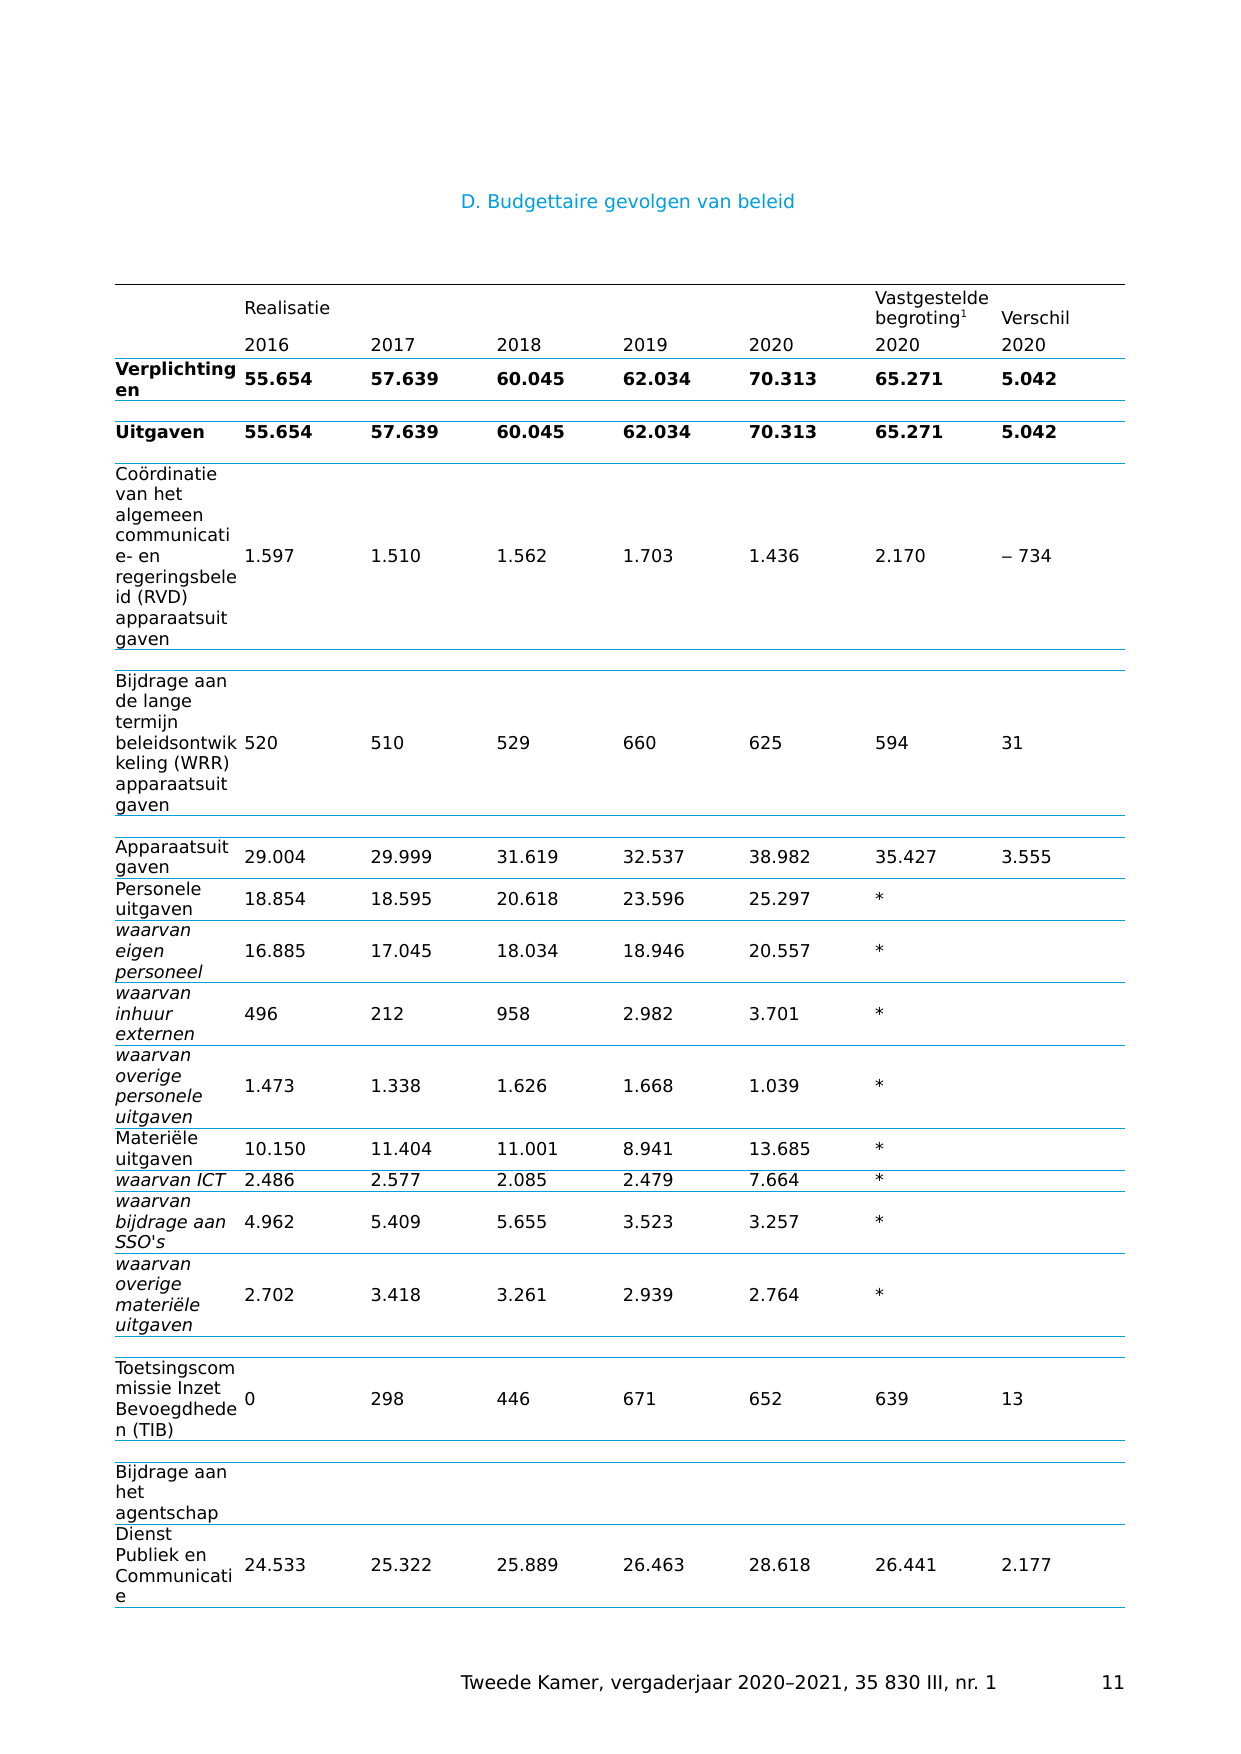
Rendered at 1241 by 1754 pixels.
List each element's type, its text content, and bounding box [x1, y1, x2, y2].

table_cell 60.045 [494, 422, 620, 442]
table_cell Bijdrage aan de lange termijn beleidsontwikkeling (WRR) apparaatsuitgaven [115, 671, 241, 815]
table_cell 1.473 [241, 1046, 367, 1128]
table_cell 3.418 [368, 1254, 493, 1336]
table_cell 65.271 [872, 359, 998, 400]
table_cell 62.034 [620, 359, 746, 400]
table_cell 3.555 [998, 838, 1125, 878]
table_cell 660 [620, 671, 746, 815]
table_cell 25.322 [368, 1525, 493, 1607]
table_cell [746, 1463, 872, 1524]
table_cell 1.703 [620, 464, 746, 649]
table_cell 18.034 [494, 921, 620, 982]
table_cell 29.004 [241, 838, 367, 878]
table_cell [998, 1046, 1125, 1128]
table_cell [241, 650, 367, 670]
table_cell [872, 1441, 998, 1461]
table_cell waarvan inhuur externen [115, 983, 241, 1045]
table_cell [998, 921, 1125, 982]
table_cell 25.297 [746, 879, 872, 920]
table_cell 55.654 [241, 422, 367, 442]
table_cell waarvan overige materiële uitgaven [115, 1254, 241, 1336]
table_cell 16.885 [241, 921, 367, 982]
table_cell [115, 1337, 241, 1357]
table_cell [620, 816, 746, 836]
table_cell Materiële uitgaven [115, 1129, 241, 1169]
table_cell [998, 1192, 1125, 1253]
table_cell [241, 1441, 367, 1461]
table_cell [620, 1337, 746, 1357]
table_cell [746, 1337, 872, 1357]
table_cell [368, 1463, 493, 1524]
table_cell [494, 401, 620, 421]
table_cell [998, 1171, 1125, 1191]
table_cell 671 [620, 1358, 746, 1440]
table_cell [872, 650, 998, 670]
table_cell Bijdrage aan het agentschap [115, 1463, 241, 1524]
table_cell 1.562 [494, 464, 620, 649]
table_cell 70.313 [746, 359, 872, 400]
table_cell [494, 650, 620, 670]
table_cell 2.085 [494, 1171, 620, 1191]
table_cell [494, 1337, 620, 1357]
table_cell 3.257 [746, 1192, 872, 1253]
table_cell 5.042 [998, 359, 1125, 400]
table_cell 26.441 [872, 1525, 998, 1607]
table_cell [115, 650, 241, 670]
table_cell [368, 443, 493, 463]
table_cell 1.338 [368, 1046, 493, 1128]
table_cell 38.982 [746, 838, 872, 878]
table_cell * [872, 983, 998, 1045]
table_cell 2020 [998, 332, 1125, 358]
table_cell 3.701 [746, 983, 872, 1045]
table_cell 57.639 [368, 422, 493, 442]
table_cell 2020 [872, 332, 998, 358]
table_cell 18.854 [241, 879, 367, 920]
table_cell 62.034 [620, 422, 746, 442]
table_cell [998, 1254, 1125, 1336]
table_cell 1.436 [746, 464, 872, 649]
table_cell 24.533 [241, 1525, 367, 1607]
table_cell 17.045 [368, 921, 493, 982]
table_cell [872, 443, 998, 463]
table_cell 4.962 [241, 1192, 367, 1253]
table_cell 520 [241, 671, 367, 815]
table_cell 5.655 [494, 1192, 620, 1253]
table_cell 20.557 [746, 921, 872, 982]
table_cell [998, 983, 1125, 1045]
table_cell 2.486 [241, 1171, 367, 1191]
table_cell [494, 443, 620, 463]
table_cell 35.427 [872, 838, 998, 878]
table_cell 652 [746, 1358, 872, 1440]
table_cell 31.619 [494, 838, 620, 878]
table_cell 298 [368, 1358, 493, 1440]
table_cell 70.313 [746, 422, 872, 442]
table_cell 2.577 [368, 1171, 493, 1191]
table_cell 1.597 [241, 464, 367, 649]
table_cell [746, 816, 872, 836]
table_cell * [872, 1171, 998, 1191]
table_cell Apparaatsuitgaven [115, 838, 241, 878]
table_cell [872, 401, 998, 421]
table_cell * [872, 1254, 998, 1336]
table_cell 11.001 [494, 1129, 620, 1169]
table_cell Vastgestelde begroting1 [872, 285, 998, 332]
table_cell [494, 1441, 620, 1461]
table_cell * [872, 1192, 998, 1253]
table_cell [368, 1441, 493, 1461]
table_cell [620, 401, 746, 421]
table_cell 2.479 [620, 1171, 746, 1191]
table_cell [998, 1441, 1125, 1461]
table_cell 18.595 [368, 879, 493, 920]
table_cell 3.523 [620, 1192, 746, 1253]
table_cell [115, 332, 241, 358]
table_cell [746, 1441, 872, 1461]
table_cell 2.177 [998, 1525, 1125, 1607]
table_cell 13.685 [746, 1129, 872, 1169]
table_cell [115, 1441, 241, 1461]
table_cell 26.463 [620, 1525, 746, 1607]
table_cell 639 [872, 1358, 998, 1440]
table_cell 31 [998, 671, 1125, 815]
table_cell 2016 [241, 332, 367, 358]
table_cell [494, 816, 620, 836]
table_cell [998, 1337, 1125, 1357]
table_cell 60.045 [494, 359, 620, 400]
table_cell * [872, 1046, 998, 1128]
table_cell [241, 1463, 367, 1524]
table_cell [241, 401, 367, 421]
table_cell [872, 1337, 998, 1357]
table_cell [746, 650, 872, 670]
table_cell waarvan eigen personeel [115, 921, 241, 982]
table_cell [872, 1463, 998, 1524]
table_cell 18.946 [620, 921, 746, 982]
table_header Tabel 1 Budgettaire gevolgen van beleidsartikel 1 Eenheid van het algemeen regeringsbeleid (bedragen x € 1.000) [115, 236, 1125, 284]
table_cell Verplichtingen [115, 359, 241, 400]
table_cell Personele uitgaven [115, 879, 241, 920]
table_cell 1.510 [368, 464, 493, 649]
table_cell 2018 [494, 332, 620, 358]
table_cell 2020 [746, 332, 872, 358]
table_cell 13 [998, 1358, 1125, 1440]
table_cell 25.889 [494, 1525, 620, 1607]
table_cell 510 [368, 671, 493, 815]
table_cell [368, 650, 493, 670]
table_cell 1.039 [746, 1046, 872, 1128]
table_cell * [872, 879, 998, 920]
table_cell 1.626 [494, 1046, 620, 1128]
table_cell [620, 650, 746, 670]
table_cell [872, 816, 998, 836]
table_cell [115, 443, 241, 463]
table_cell [998, 879, 1125, 920]
table_cell 2019 [620, 332, 746, 358]
table_cell [115, 816, 241, 836]
table_cell Realisatie [241, 285, 872, 332]
table_cell 23.596 [620, 879, 746, 920]
table_cell 2.939 [620, 1254, 746, 1336]
table_cell [368, 1337, 493, 1357]
table_cell 7.664 [746, 1171, 872, 1191]
table_cell 2017 [368, 332, 493, 358]
table_cell 29.999 [368, 838, 493, 878]
table_cell [115, 285, 241, 332]
table_cell [620, 1463, 746, 1524]
table_cell 2.702 [241, 1254, 367, 1336]
table_cell 28.618 [746, 1525, 872, 1607]
table_cell Dienst Publiek en Communicatie [115, 1525, 241, 1607]
table_cell [998, 650, 1125, 670]
table_cell 625 [746, 671, 872, 815]
table_cell [746, 443, 872, 463]
table_cell 20.618 [494, 879, 620, 920]
title D. Budgettaire gevolgen van beleid [461, 191, 1125, 213]
table_cell 65.271 [872, 422, 998, 442]
table_cell * [872, 1129, 998, 1169]
table_cell 0 [241, 1358, 367, 1440]
table_cell [368, 401, 493, 421]
table_cell 958 [494, 983, 620, 1045]
table_cell 2.170 [872, 464, 998, 649]
table_cell waarvan bijdrage aan SSO's [115, 1192, 241, 1253]
table_cell [998, 816, 1125, 836]
table_cell [494, 1463, 620, 1524]
table_cell 8.941 [620, 1129, 746, 1169]
table_cell [746, 401, 872, 421]
table_cell 3.261 [494, 1254, 620, 1336]
table_cell Verschil [998, 285, 1125, 332]
table_cell [115, 401, 241, 421]
table_cell [620, 443, 746, 463]
table_cell ‒ 734 [998, 464, 1125, 649]
table_cell 2.764 [746, 1254, 872, 1336]
table_cell [998, 401, 1125, 421]
table_cell 212 [368, 983, 493, 1045]
table_cell 10.150 [241, 1129, 367, 1169]
table_cell [241, 443, 367, 463]
table_cell 1.668 [620, 1046, 746, 1128]
table_cell 57.639 [368, 359, 493, 400]
table_cell [998, 443, 1125, 463]
table_cell 11.404 [368, 1129, 493, 1169]
table_cell Toetsingscommissie Inzet Bevoegdheden (TIB) [115, 1358, 241, 1440]
table_cell 5.409 [368, 1192, 493, 1253]
table_cell 496 [241, 983, 367, 1045]
table_cell Coördinatie van het algemeen communicatie- en regeringsbeleid (RVD) apparaatsuitgaven [115, 464, 241, 649]
table_cell 594 [872, 671, 998, 815]
table_cell 5.042 [998, 422, 1125, 442]
table_cell Uitgaven [115, 422, 241, 442]
table_cell 2.982 [620, 983, 746, 1045]
table_cell waarvan ICT [115, 1171, 241, 1191]
table_cell [241, 816, 367, 836]
table_cell 446 [494, 1358, 620, 1440]
table_cell [620, 1441, 746, 1461]
table_cell 529 [494, 671, 620, 815]
table_cell [241, 1337, 367, 1357]
table_cell [998, 1463, 1125, 1524]
table_cell * [872, 921, 998, 982]
table_cell waarvan overige personele uitgaven [115, 1046, 241, 1128]
table_cell [998, 1129, 1125, 1169]
table_cell [368, 816, 493, 836]
table_cell 55.654 [241, 359, 367, 400]
table_cell 32.537 [620, 838, 746, 878]
